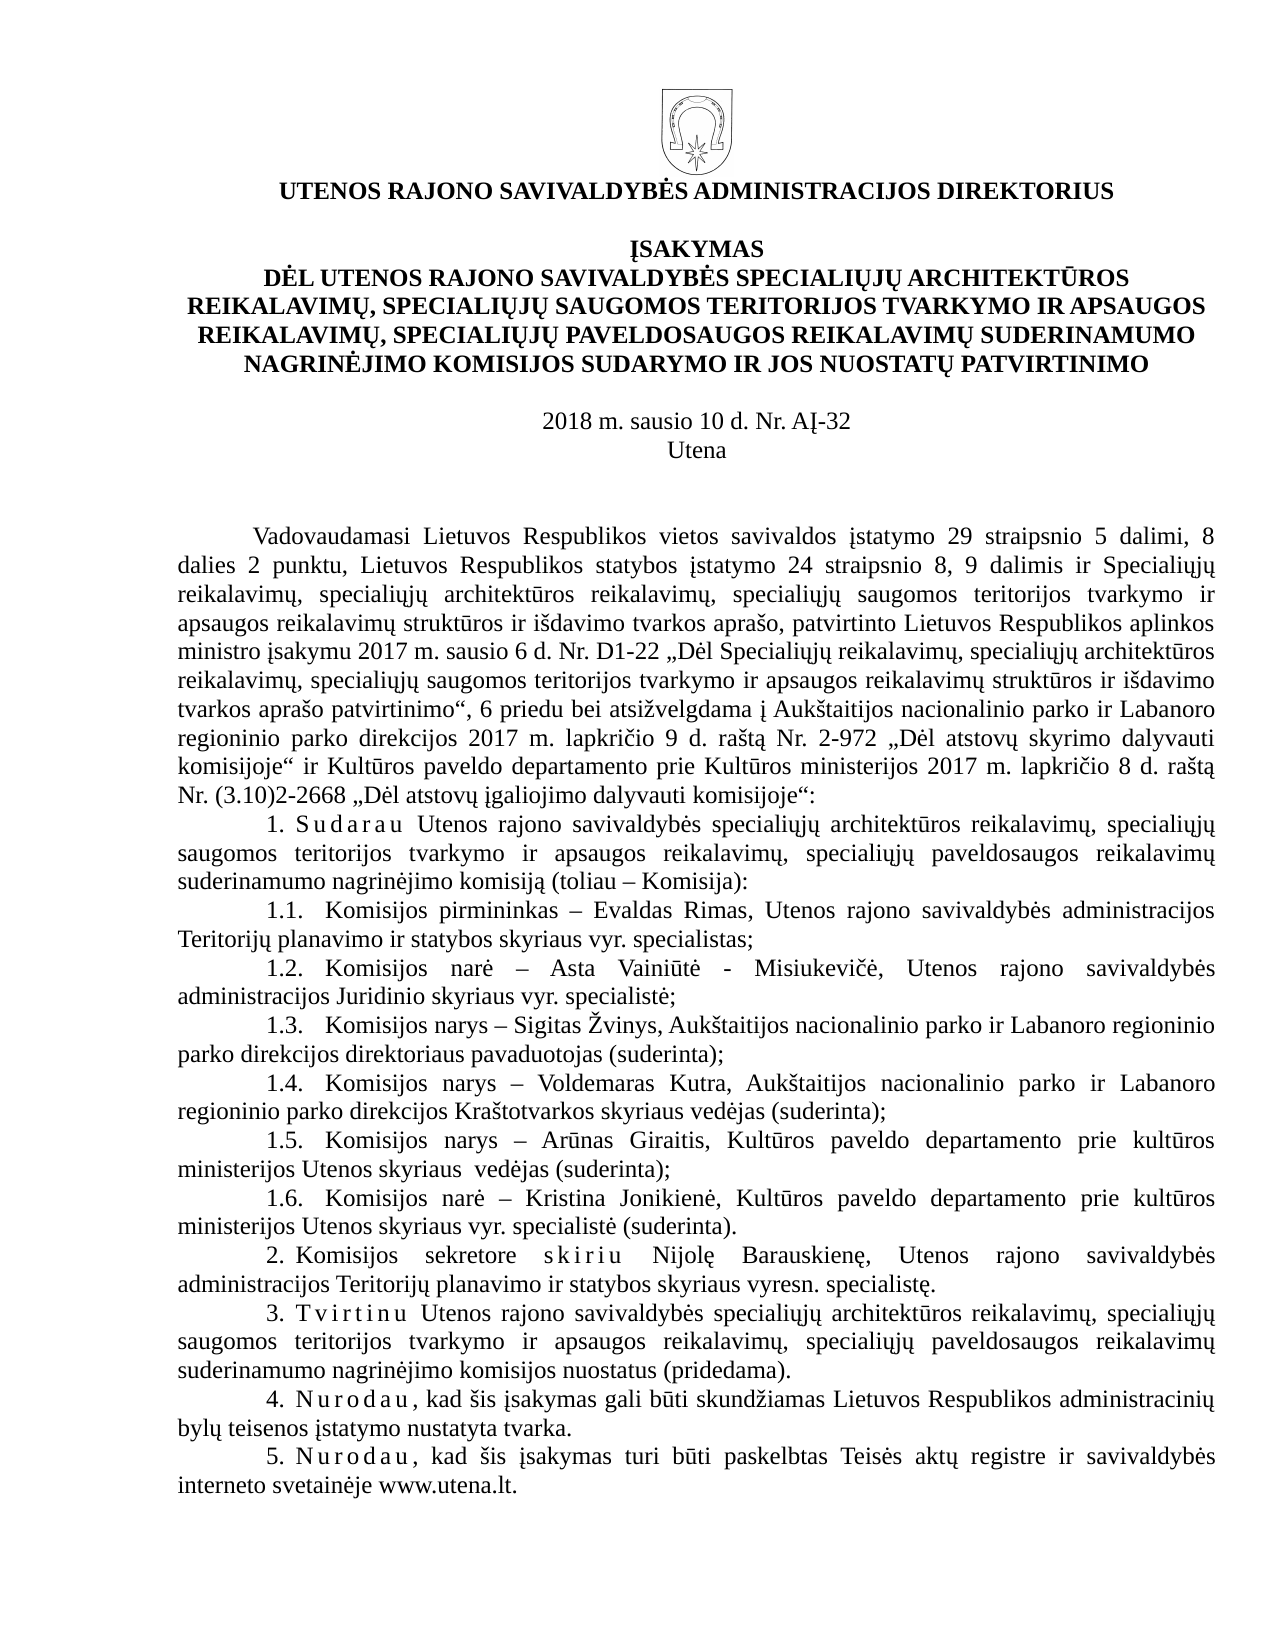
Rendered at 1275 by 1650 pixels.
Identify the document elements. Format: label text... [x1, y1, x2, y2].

text Utena [177, 435, 1216, 464]
text ĮSAKYMAS [177, 234, 1216, 263]
text UTENOS RAJONO SAVIVALDYBĖS ADMINISTRACIJOS DIREKTORIUS [177, 176, 1216, 205]
text Vadovaudamasi Lietuvos Respublikos vietos savivaldos įstatymo 29 straipsnio 5 dalimi, 8 dalies 2 punktu, Lietuvos Respublikos statybos įstatymo 24 straipsnio 8, 9 dalimis ir Specialiųjų reikalavimų, specialiųjų architektūros reikalavimų, specialiųjų saugomos teritorijos tvarkymo ir apsaugos reikalavimų struktūros ir išdavimo tvarkos aprašo, patvirtinto Lietuvos Respublikos aplinkos ministro įsakymu 2017 m. sausio 6 d. Nr. D1-22 „Dėl Specialiųjų reikalavimų, specialiųjų architektūros reikalavimų, specialiųjų saugomos teritorijos tvarkymo ir apsaugos reikalavimų struktūros ir išdavimo tvarkos aprašo patvirtinimo“, 6 priedu bei atsižvelgdama į Aukštaitijos nacionalinio parko ir Labanoro regioninio parko direkcijos 2017 m. lapkričio 9 d. raštą Nr. 2-972 „Dėl atstovų skyrimo dalyvauti komisijoje“ ir Kultūros paveldo departamento prie Kultūros ministerijos 2017 m. lapkričio 8 d. raštą Nr. (3.10)2-2668 „Dėl atstovų įgaliojimo dalyvauti komisijoje“: [177, 521, 1216, 809]
text 2018 m. sausio 10 d. Nr. AĮ-32 [177, 406, 1216, 435]
text 1.3. Komisijos narys – Sigitas Žvinys, Aukštaitijos nacionalinio parko ir Labanoro regioninio parko direkcijos direktoriaus pavaduotojas (suderinta); [177, 1010, 1216, 1068]
text 1.1. Komisijos pirmininkas – Evaldas Rimas, Utenos rajono savivaldybės administracijos Teritorijų planavimo ir statybos skyriaus vyr. specialistas; [177, 895, 1216, 953]
text DĖL UTENOS RAJONO SAVIVALDYBĖS SPECIALIŲJŲ ARCHITEKTŪROS REIKALAVIMŲ, SPECIALIŲJŲ SAUGOMOS TERITORIJOS TVARKYMO IR APSAUGOS REIKALAVIMŲ, SPECIALIŲJŲ PAVELDOSAUGOS REIKALAVIMŲ SUDERINAMUMO NAGRINĖJIMO KOMISIJOS SUDARYMO IR JOS NUOSTATŲ PATVIRTINIMO [177, 263, 1216, 378]
text 1.5. Komisijos narys – Arūnas Giraitis, Kultūros paveldo departamento prie kultūros ministerijos Utenos skyriaus vedėjas (suderinta); [177, 1125, 1216, 1183]
text 3. Tvirtinu Utenos rajono savivaldybės specialiųjų architektūros reikalavimų, specialiųjų saugomos teritorijos tvarkymo ir apsaugos reikalavimų, specialiųjų paveldosaugos reikalavimų suderinamumo nagrinėjimo komisijos nuostatus (pridedama). [177, 1298, 1216, 1384]
text 5. Nurodau, kad šis įsakymas turi būti paskelbtas Teisės aktų registre ir savivaldybės interneto svetainėje www.utena.lt. [177, 1441, 1217, 1499]
text 1.4. Komisijos narys – Voldemaras Kutra, Aukštaitijos nacionalinio parko ir Labanoro regioninio parko direkcijos Kraštotvarkos skyriaus vedėjas (suderinta); [177, 1068, 1216, 1125]
text 1.6. Komisijos narė – Kristina Jonikienė, Kultūros paveldo departamento prie kultūros ministerijos Utenos skyriaus vyr. specialistė (suderinta). [177, 1183, 1216, 1240]
text 4. Nurodau, kad šis įsakymas gali būti skundžiamas Lietuvos Respublikos administracinių bylų teisenos įstatymo nustatyta tvarka. [177, 1384, 1216, 1441]
text 1.2. Komisijos narė – Asta Vainiūtė - Misiukevičė, Utenos rajono savivaldybės administracijos Juridinio skyriaus vyr. specialistė; [177, 953, 1216, 1010]
text 2. Komisijos sekretore skiriu Nijolę Barauskienę, Utenos rajono savivaldybės administracijos Teritorijų planavimo ir statybos skyriaus vyresn. specialistę. [177, 1240, 1216, 1298]
text 1. Sudarau Utenos rajono savivaldybės specialiųjų architektūros reikalavimų, specialiųjų saugomos teritorijos tvarkymo ir apsaugos reikalavimų, specialiųjų paveldosaugos reikalavimų suderinamumo nagrinėjimo komisiją (toliau – Komisija): [177, 809, 1216, 895]
